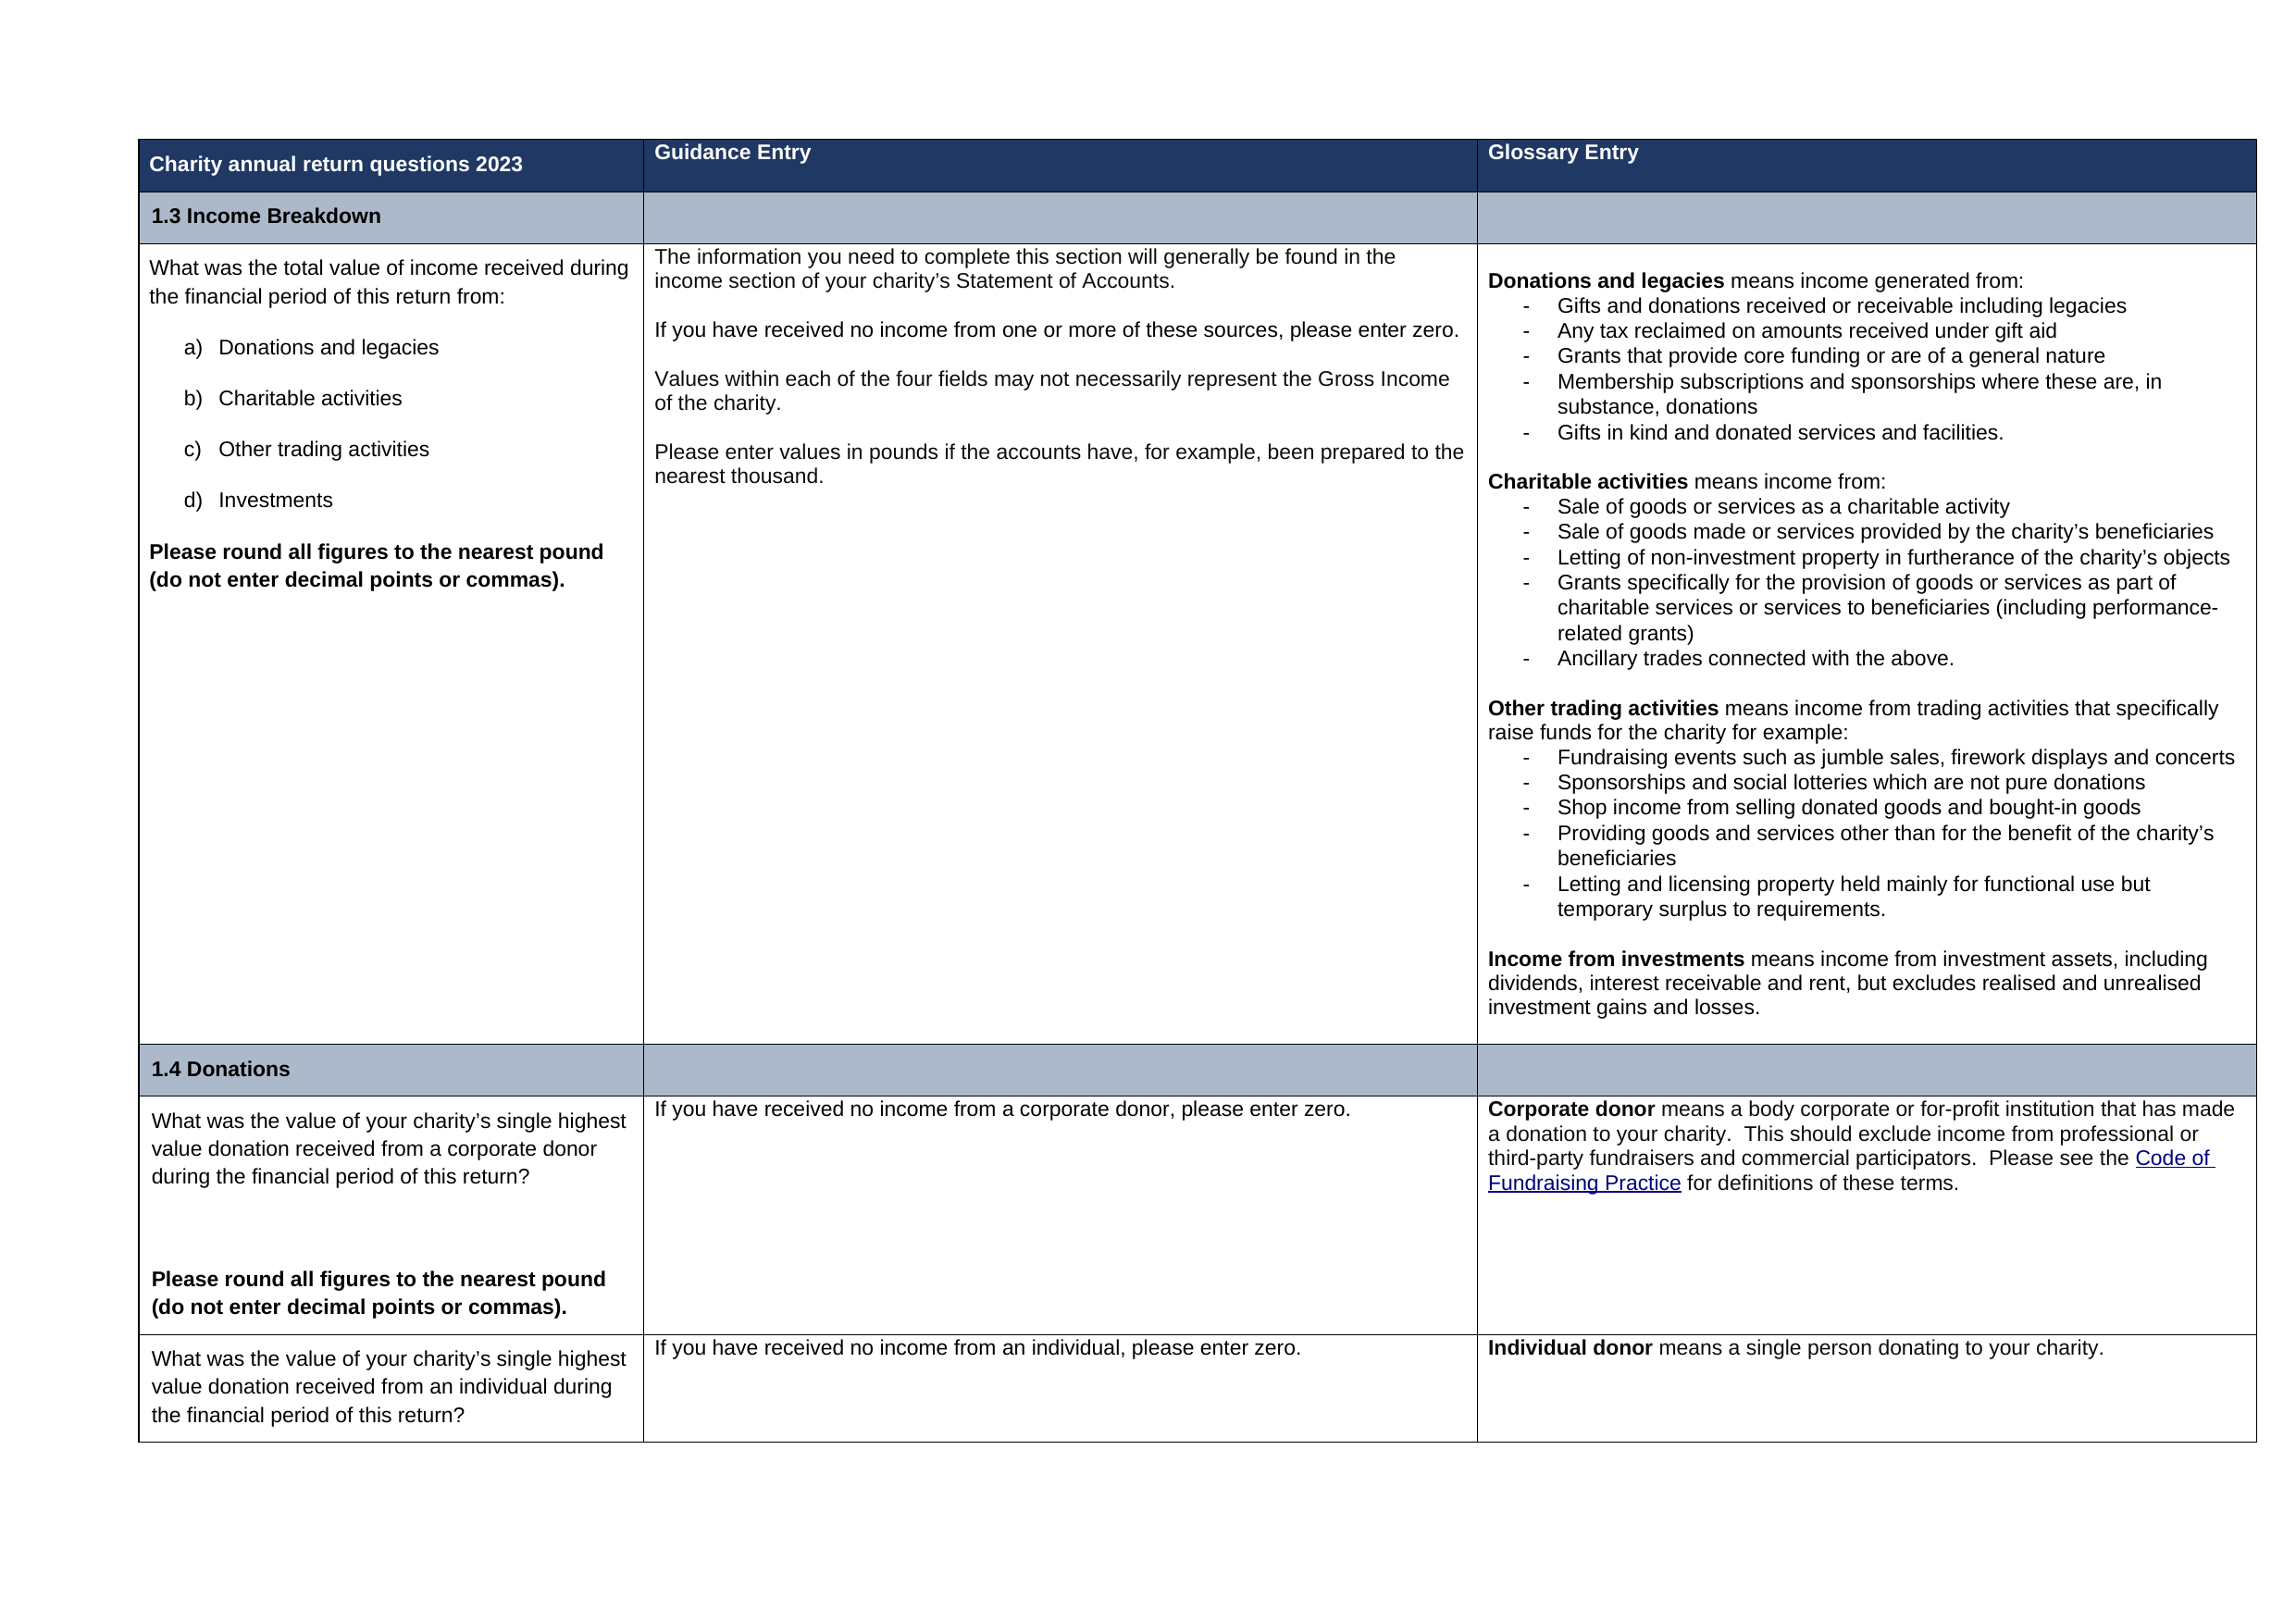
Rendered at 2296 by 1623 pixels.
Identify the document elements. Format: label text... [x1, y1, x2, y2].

table_cell If you have received no income from an individual, please enter zero. [644, 1335, 1477, 1442]
table_cell The information you need to complete this section will generally be found in the income section of your charity’s Statement of Accounts. If you have received no income from one or more of these sources, please enter zero. Values within each of the four fields may not necessarily represent the Gross Income of the charity. Please enter values in pounds if the accounts have, for example, been prepared to the nearest thousand. [644, 244, 1477, 1044]
table_header Charity annual return questions 2023 [140, 140, 643, 192]
table_cell Individual donor means a single person donating to your charity. [1478, 1335, 2256, 1442]
table_header Guidance Entry [644, 140, 1477, 192]
table_header Glossary Entry [1478, 140, 2256, 192]
table_cell What was the value of your charity’s single highest value donation received from a corporate donor during the financial period of this return? Please round all figures to the nearest pound (do not enter decimal points or commas). [140, 1096, 643, 1334]
table_cell Corporate donor means a body corporate or for-profit institution that has made a donation to your charity. This should exclude income from professional or third-party fundraisers and commercial participators. Please see the Code of Fundraising Practice for definitions of these terms. [1478, 1096, 2256, 1334]
table_cell Donations and legacies means income generated from: Gifts and donations received or receivable including legacies Any tax reclaimed on amounts received under gift aid Grants that provide core funding or are of a general nature Membership subscriptions and sponsorships where these are, in substance, donations Gifts in kind and donated services and facilities. Charitable activities means income from: Sale of goods or services as a charitable activity Sale of goods made or services provided by the charity’s beneficiaries Letting of non-investment property in furtherance of the charity’s objects Grants specifically for the provision of goods or services as part of charitable services or services to beneficiaries (including performance-related grants) Ancillary trades connected with the above. Other trading activities means income from trading activities that specifically raise funds for the charity for example: Fundraising events such as jumble sales, firework displays and concerts Sponsorships and social lotteries which are not pure donations Shop income from selling donated goods and bought-in goods Providing goods and services other than for the benefit of the charity’s beneficiaries Letting and licensing property held mainly for functional use but temporary surplus to requirements. Income from investments means income from investment assets, including dividends, interest receivable and rent, but excludes realised and unrealised investment gains and losses. [1478, 244, 2256, 1044]
table_cell [644, 192, 1477, 243]
table_cell 1.4 Donations [140, 1045, 643, 1096]
table_cell [644, 1045, 1477, 1096]
table_cell [1478, 1045, 2256, 1096]
table_cell [1478, 192, 2256, 243]
table_cell 1.3 Income Breakdown [140, 192, 643, 243]
table_cell If you have received no income from a corporate donor, please enter zero. [644, 1096, 1477, 1334]
table_cell What was the total value of income received during the financial period of this return from: Donations and legacies Charitable activities Other trading activities Investments Please round all figures to the nearest pound (do not enter decimal points or commas). [140, 244, 643, 1044]
table_cell What was the value of your charity’s single highest value donation received from an individual during the financial period of this return? [140, 1335, 643, 1442]
